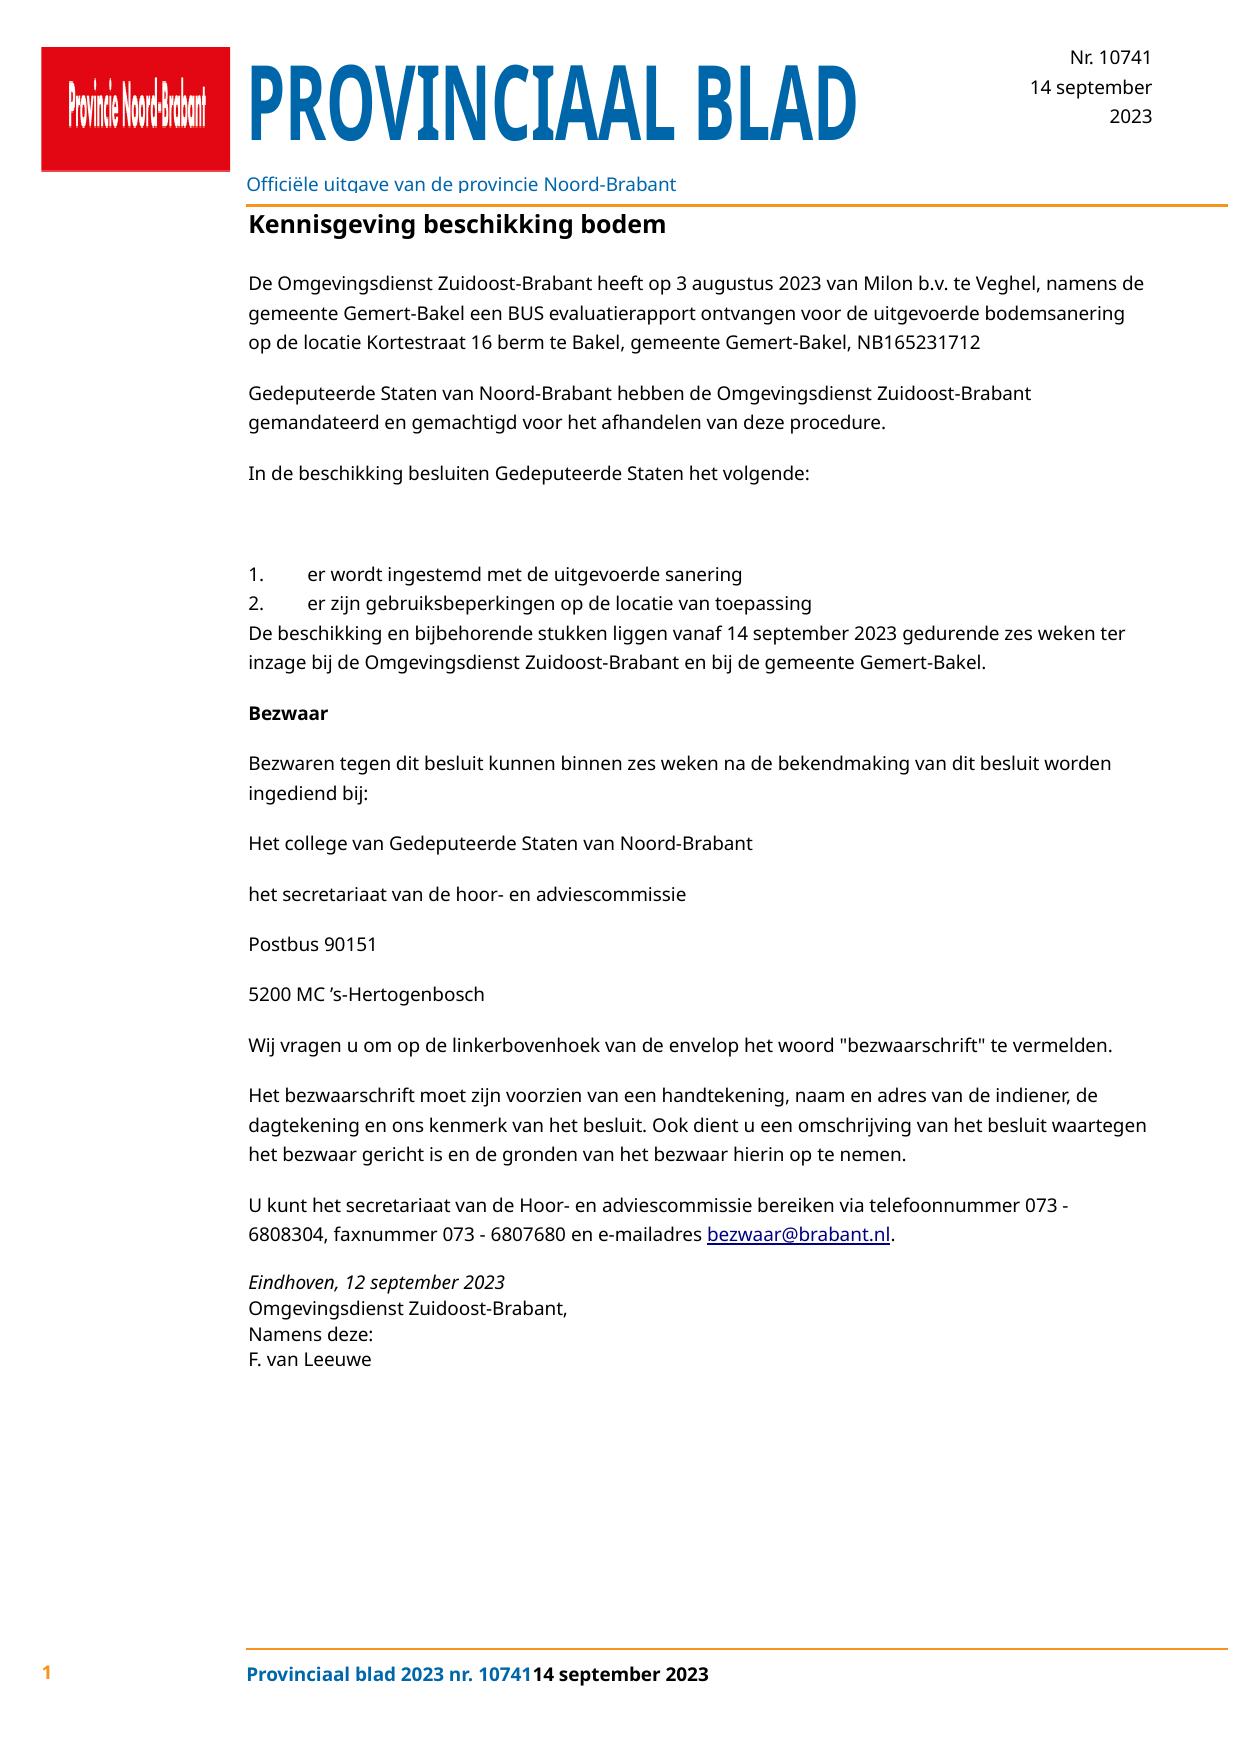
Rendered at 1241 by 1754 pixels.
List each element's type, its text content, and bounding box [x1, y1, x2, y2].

text In de beschikking besluiten Gedeputeerde Staten het volgende: [248, 460, 1152, 486]
text Eindhoven, 12 september 2023 [248, 1269, 1152, 1295]
text Omgevingsdienst Zuidoost-Brabant, [248, 1295, 1152, 1321]
text Kennisgeving beschikking bodem [248, 207, 1152, 241]
text het secretariaat van de hoor- en adviescommissie [248, 881, 1152, 906]
list er wordt ingestemd met de uitgevoerde sanering [248, 561, 1152, 586]
text De Omgevingsdienst Zuidoost-Brabant heeft op 3 augustus 2023 van Milon b.v. te Veghel, namens de gemeente Gemert-Bakel een BUS evaluatierapport ontvangen voor de uitgevoerde bodemsanering op de locatie Kortestraat 16 berm te Bakel, gemeente Gemert-Bakel, NB165231712 [248, 270, 1152, 355]
text F. van Leeuwe [248, 1347, 1152, 1372]
text De beschikking en bijbehorende stukken liggen vanaf 14 september 2023 gedurende zes weken ter inzage bij de Omgevingsdienst Zuidoost-Brabant en bij de gemeente Gemert-Bakel. [248, 620, 1152, 675]
picture [41, 47, 231, 172]
text Postbus 90151 [248, 931, 1152, 957]
list er zijn gebruiksbeperkingen op de locatie van toepassing [248, 590, 1152, 616]
text Gedeputeerde Staten van Noord-Brabant hebben de Omgevingsdienst Zuidoost-Brabant gemandateerd en gemachtigd voor het afhandelen van deze procedure. [248, 380, 1152, 435]
text Wij vragen u om op de linkerbovenhoek van de envelop het woord "bezwaarschrift" te vermelden. [248, 1032, 1152, 1058]
text Namens deze: [248, 1321, 1152, 1347]
text U kunt het secretariaat van de Hoor- en adviescommissie bereiken via telefoonnummer 073 - 6808304, faxnummer 073 - 6807680 en e-mailadres bezwaar@brabant.nl. [248, 1192, 1152, 1247]
text Het college van Gedeputeerde Staten van Noord-Brabant [248, 830, 1152, 856]
text 5200 MC ’s-Hertogenbosch [248, 982, 1152, 1007]
text Bezwaar [248, 700, 1152, 726]
text Bezwaren tegen dit besluit kunnen binnen zes weken na de bekendmaking van dit besluit worden ingediend bij: [248, 750, 1152, 806]
text Het bezwaarschrift moet zijn voorzien van een handtekening, naam en adres van de indiener, de dagtekening en ons kenmerk van het besluit. Ook dient u een omschrijving van het besluit waartegen het bezwaar gericht is en de gronden van het bezwaar hierin op te nemen. [248, 1082, 1152, 1167]
